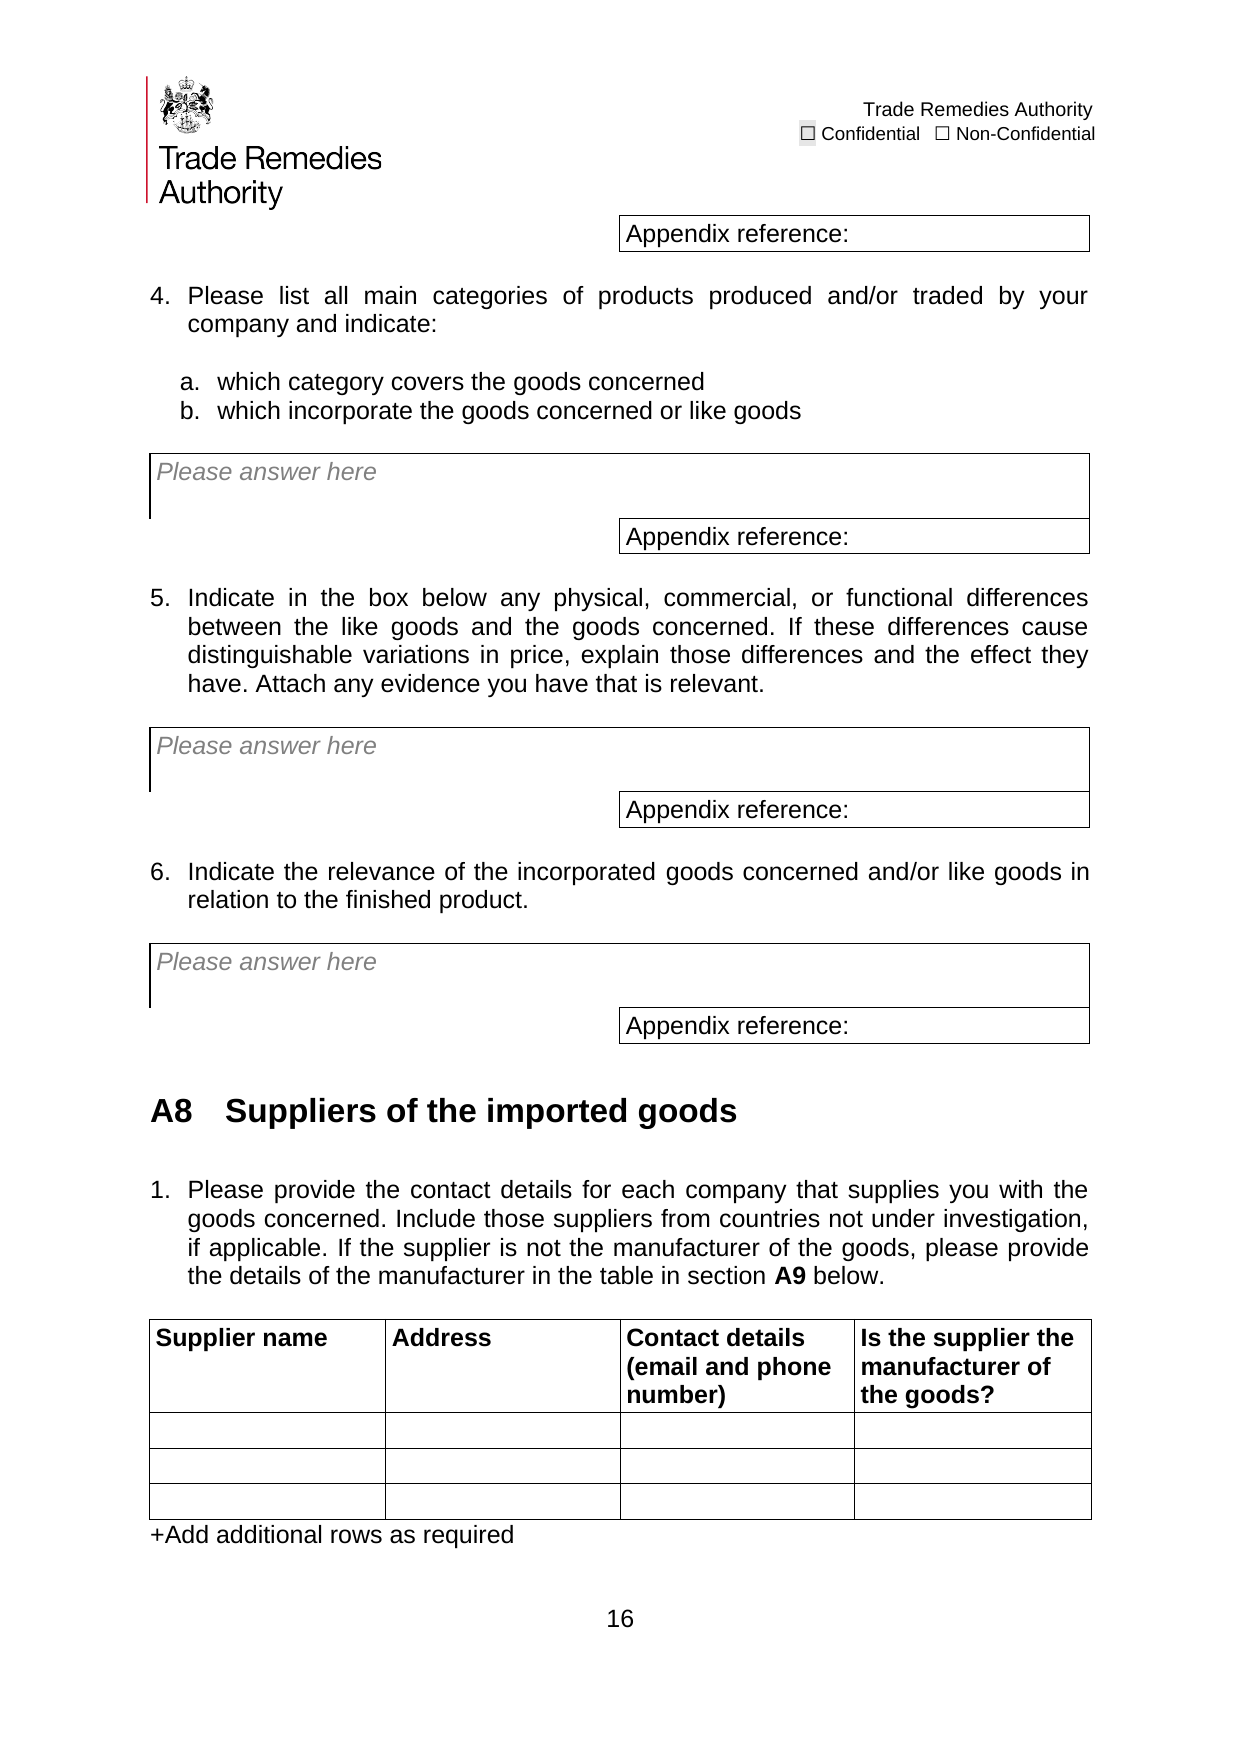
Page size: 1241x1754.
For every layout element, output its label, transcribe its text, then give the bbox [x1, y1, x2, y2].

table_cell Appendix reference: [620, 1008, 1089, 1043]
list Indicate the relevance of the incorporated goods concerned and/or like goods in relation to the finished product. [150, 857, 1090, 914]
list Indicate in the box below any physical, commercial, or functional differences between the like goods and the goods concerned. If these differences cause distinguishable variations in price, explain those differences and the effect they have. Attach any evidence you have that is relevant. [150, 583, 1090, 698]
table_cell [855, 1484, 1091, 1519]
table_cell [150, 792, 619, 827]
table_header Contact details (email and phone number) [621, 1320, 854, 1412]
table_cell [150, 1413, 385, 1448]
table_cell [150, 1449, 385, 1483]
table_cell [386, 1413, 620, 1448]
table_cell Appendix reference: [620, 792, 1089, 827]
list which incorporate the goods concerned or like goods [179, 396, 1090, 424]
table_cell [386, 1449, 620, 1483]
table_header Supplier name [150, 1320, 385, 1412]
table_cell [621, 1449, 854, 1483]
table_cell [621, 1413, 854, 1448]
subtitle A8 Suppliers of the imported goods [150, 1091, 1090, 1130]
table_header Please answer here [151, 454, 1089, 518]
table_cell [150, 1484, 385, 1519]
list Please list all main categories of products produced and/or traded by your company and indicate: [150, 281, 1090, 338]
text +Add additional rows as required [150, 1520, 1090, 1549]
table_header Is the supplier the manufacturer of the goods? [855, 1320, 1091, 1412]
list which category covers the goods concerned [179, 367, 1090, 396]
table_header Please answer here [151, 944, 1089, 1007]
table_header Please answer here [151, 728, 1089, 791]
table_cell [855, 1449, 1091, 1483]
table_cell [621, 1484, 854, 1519]
table_cell [386, 1484, 620, 1519]
table_header Address [386, 1320, 620, 1412]
list Please provide the contact details for each company that supplies you with the goods concerned. Include those suppliers from countries not under investigation, if applicable. If the supplier is not the manufacturer of the goods, please provide the details of the manufacturer in the table in section A9 below. [150, 1175, 1090, 1290]
table_cell Appendix reference: [620, 519, 1089, 553]
table_cell [150, 1008, 619, 1043]
table_cell [150, 519, 619, 553]
table_cell [855, 1413, 1091, 1448]
table_cell [150, 216, 619, 251]
table_cell Appendix reference: [620, 216, 1089, 251]
